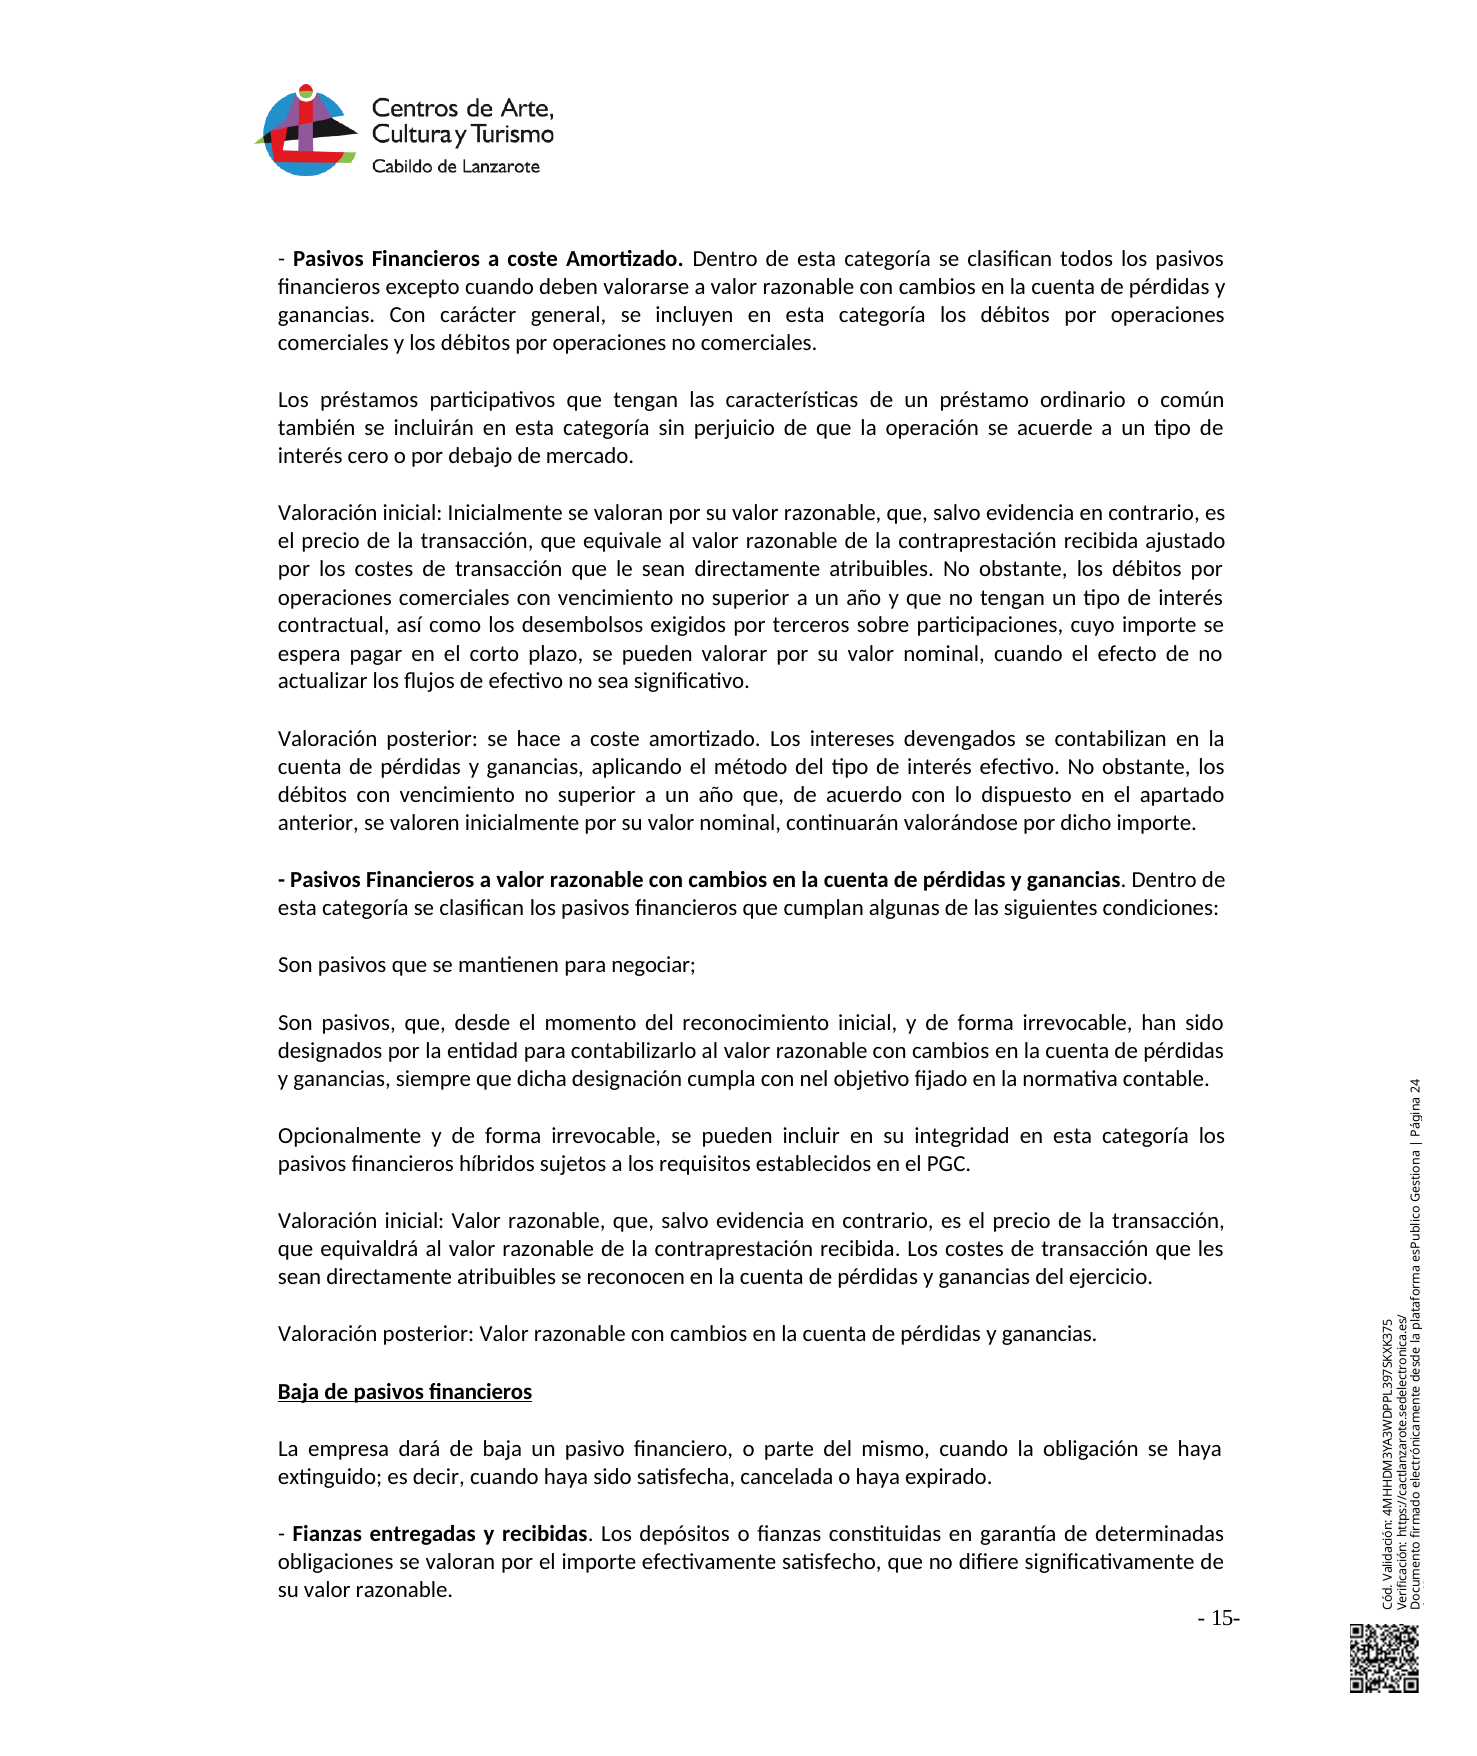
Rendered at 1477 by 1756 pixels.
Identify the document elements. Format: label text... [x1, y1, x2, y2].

text Valoración posterior: Valor razonable con cambios en la cuenta de pérdidas y ganancias. [278, 1319, 1380, 1347]
picture [253, 84, 554, 176]
text Opcionalmente y de forma irrevocable, se pueden incluir en su integridad en esta categoría los pasivos financieros híbridos sujetos a los requisitos establecidos en el PGC. [278, 1121, 1225, 1177]
text Documento firmado electrónicamente desde la plataforma esPublico Gestiona | Página 24 de 60 [1408, 1077, 1424, 1613]
text - Pasivos Financieros a valor razonable con cambios en la cuenta de pérdidas y ganancias. Dentro de esta categoría se clasifican los pasivos financieros que cumplan algunas de las siguientes condiciones: [278, 865, 1226, 921]
text Valoración inicial: Valor razonable, que, salvo evidencia en contrario, es el precio de la transacción, que equivaldrá al valor razonable de la contraprestación recibida. Los costes de transacción que les sean directamente atribuibles se reconocen en la cuenta de pérdidas y ganancias del ejercicio. [278, 1206, 1225, 1290]
text - Fianzas entregadas y recibidas. Los depósitos o fianzas constituidas en garantía de determinadas obligaciones se valoran por el importe efectivamente satisfecho, que no difiere significativamente de su valor razonable. [278, 1519, 1225, 1603]
picture [1350, 1624, 1419, 1693]
text La empresa dará de baja un pasivo financiero, o parte del mismo, cuando la obligación se haya extinguido; es decir, cuando haya sido satisfecha, cancelada o haya expirado. [278, 1434, 1225, 1490]
text - Pasivos Financieros a coste Amortizado. Dentro de esta categoría se clasifican todos los pasivos financieros excepto cuando deben valorarse a valor razonable con cambios en la cuenta de pérdidas y ganancias. Con carácter general, se incluyen en esta categoría los débitos por operaciones comerciales y los débitos por operaciones no comerciales. [278, 244, 1226, 356]
text Verificación: https://cactlanzarote.sedelectronica.es/ [1395, 1077, 1408, 1613]
text Son pasivos, que, desde el momento del reconocimiento inicial, y de forma irrevocable, han sido designados por la entidad para contabilizarlo al valor razonable con cambios en la cuenta de pérdidas y ganancias, siempre que dicha designación cumpla con nel objetivo fijado en la normativa contable. [278, 1008, 1225, 1092]
text - 15- [162, 1604, 1241, 1630]
text Valoración posterior: se hace a coste amortizado. Los intereses devengados se contabilizan en la cuenta de pérdidas y ganancias, aplicando el método del tipo de interés efectivo. No obstante, los débitos con vencimiento no superior a un año que, de acuerdo con lo dispuesto en el apartado anterior, se valoren inicialmente por su valor nominal, continuarán valorándose por dicho importe. [278, 724, 1225, 836]
text Los préstamos participativos que tengan las características de un préstamo ordinario o común también se incluirán en esta categoría sin perjuicio de que la operación se acuerde a un tipo de interés cero o por debajo de mercado. [278, 385, 1225, 469]
text Son pasivos que se mantienen para negociar; [278, 951, 1432, 978]
text Valoración inicial: Inicialmente se valoran por su valor razonable, que, salvo evidencia en contrario, es el precio de la transacción, que equivale al valor razonable de la contraprestación recibida ajustado por los costes de transacción que le sean directamente atribuibles. No obstante, los débitos por operaciones comerciales con vencimiento no superior a un año y que no tengan un tipo de interés contractual, así como los desembolsos exigidos por terceros sobre participaciones, cuyo importe se espera pagar en el corto plazo, se pueden valorar por su valor nominal, cuando el efecto de no actualizar los flujos de efectivo no sea significativo. [278, 498, 1225, 695]
text Cód. Validación: 4MHHDM3YA3WDPPL397SKXK375 [1380, 1077, 1394, 1613]
text Baja de pasivos financieros [278, 1377, 1380, 1405]
